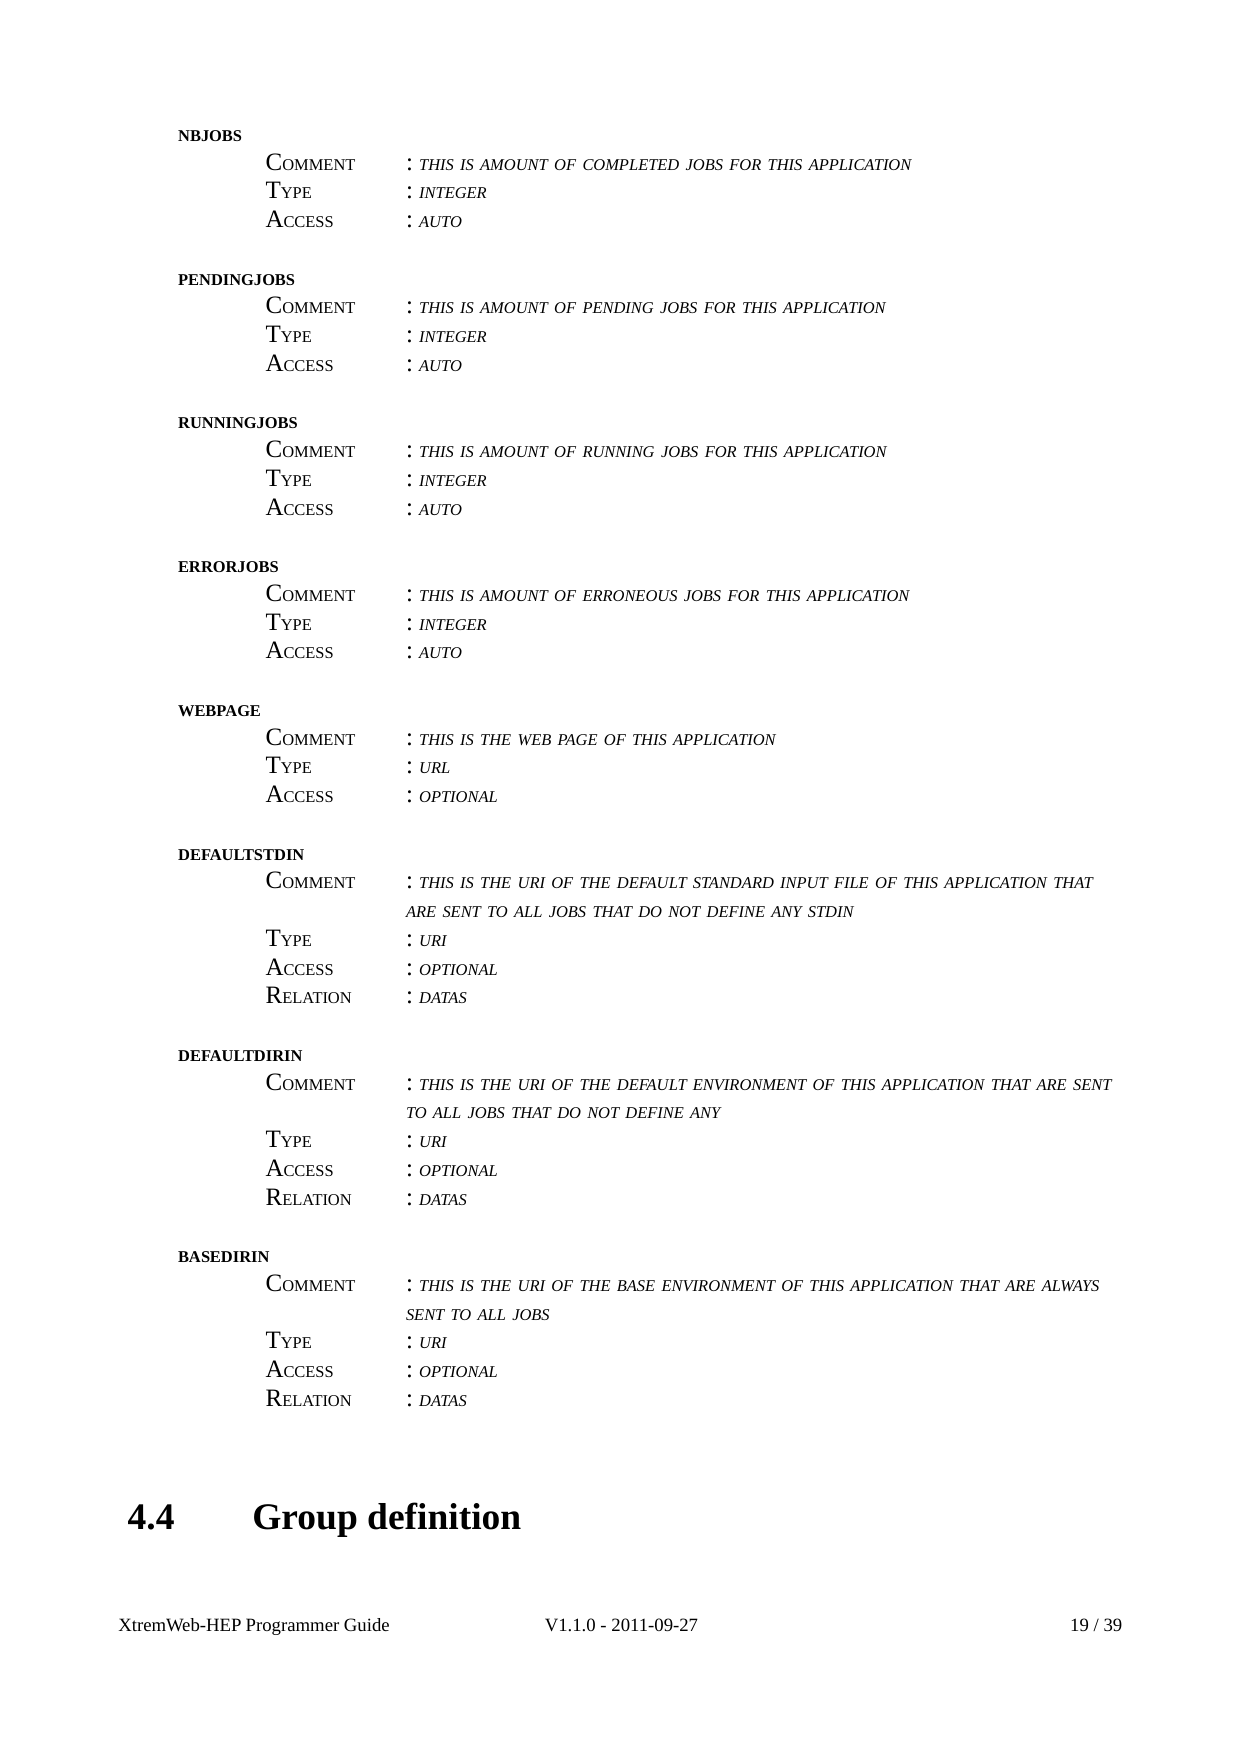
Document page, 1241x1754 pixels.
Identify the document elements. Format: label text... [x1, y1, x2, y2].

text Relation : datas [265, 1383, 1122, 1412]
text errorjobs [178, 549, 1122, 578]
text Relation : datas [265, 981, 1122, 1009]
subtitle Group definition [118, 1494, 1122, 1537]
text Comment : this is the uri of the default standard input file of this application that are sent to all jobs that do not define any stdin [265, 866, 1122, 923]
text Access : optional [265, 779, 1122, 808]
text Access : optional [265, 952, 1122, 981]
text nbjobs [178, 118, 1122, 147]
text Access : auto [265, 492, 1122, 521]
text Type : url [265, 751, 1122, 779]
text Type : integer [265, 463, 1122, 492]
text Comment : this is the web page of this application [265, 722, 1122, 751]
text Type : integer [265, 319, 1122, 348]
text Access : auto [265, 348, 1122, 377]
text Type : uri [265, 1326, 1122, 1354]
text Type : integer [265, 176, 1122, 204]
text Access : optional [265, 1153, 1122, 1182]
text Comment : this is the uri of the base environment of this application that are always sent to all jobs [265, 1268, 1122, 1326]
text Comment : this is amount of erroneous jobs for this application [265, 578, 1122, 607]
text Relation : datas [265, 1182, 1122, 1211]
text defaultdirin [178, 1038, 1122, 1067]
text Type : uri [265, 923, 1122, 952]
text Access : auto [265, 204, 1122, 233]
text Comment : this is amount of completed jobs for this application [265, 147, 1122, 176]
text pendingjobs [178, 262, 1122, 291]
text basedirin [178, 1239, 1122, 1268]
text defaultstdin [178, 837, 1122, 866]
text runningjobs [178, 406, 1122, 434]
text webpage [178, 693, 1122, 722]
text Comment : this is amount of running jobs for this application [265, 434, 1122, 463]
text Comment : this is the uri of the default environment of this application that are sent to all jobs that do not define any [265, 1067, 1122, 1124]
text Type : uri [265, 1124, 1122, 1153]
text Type : integer [265, 607, 1122, 636]
text Access : auto [265, 636, 1122, 664]
text Comment : this is amount of pending jobs for this application [265, 291, 1122, 319]
text Access : optional [265, 1354, 1122, 1383]
